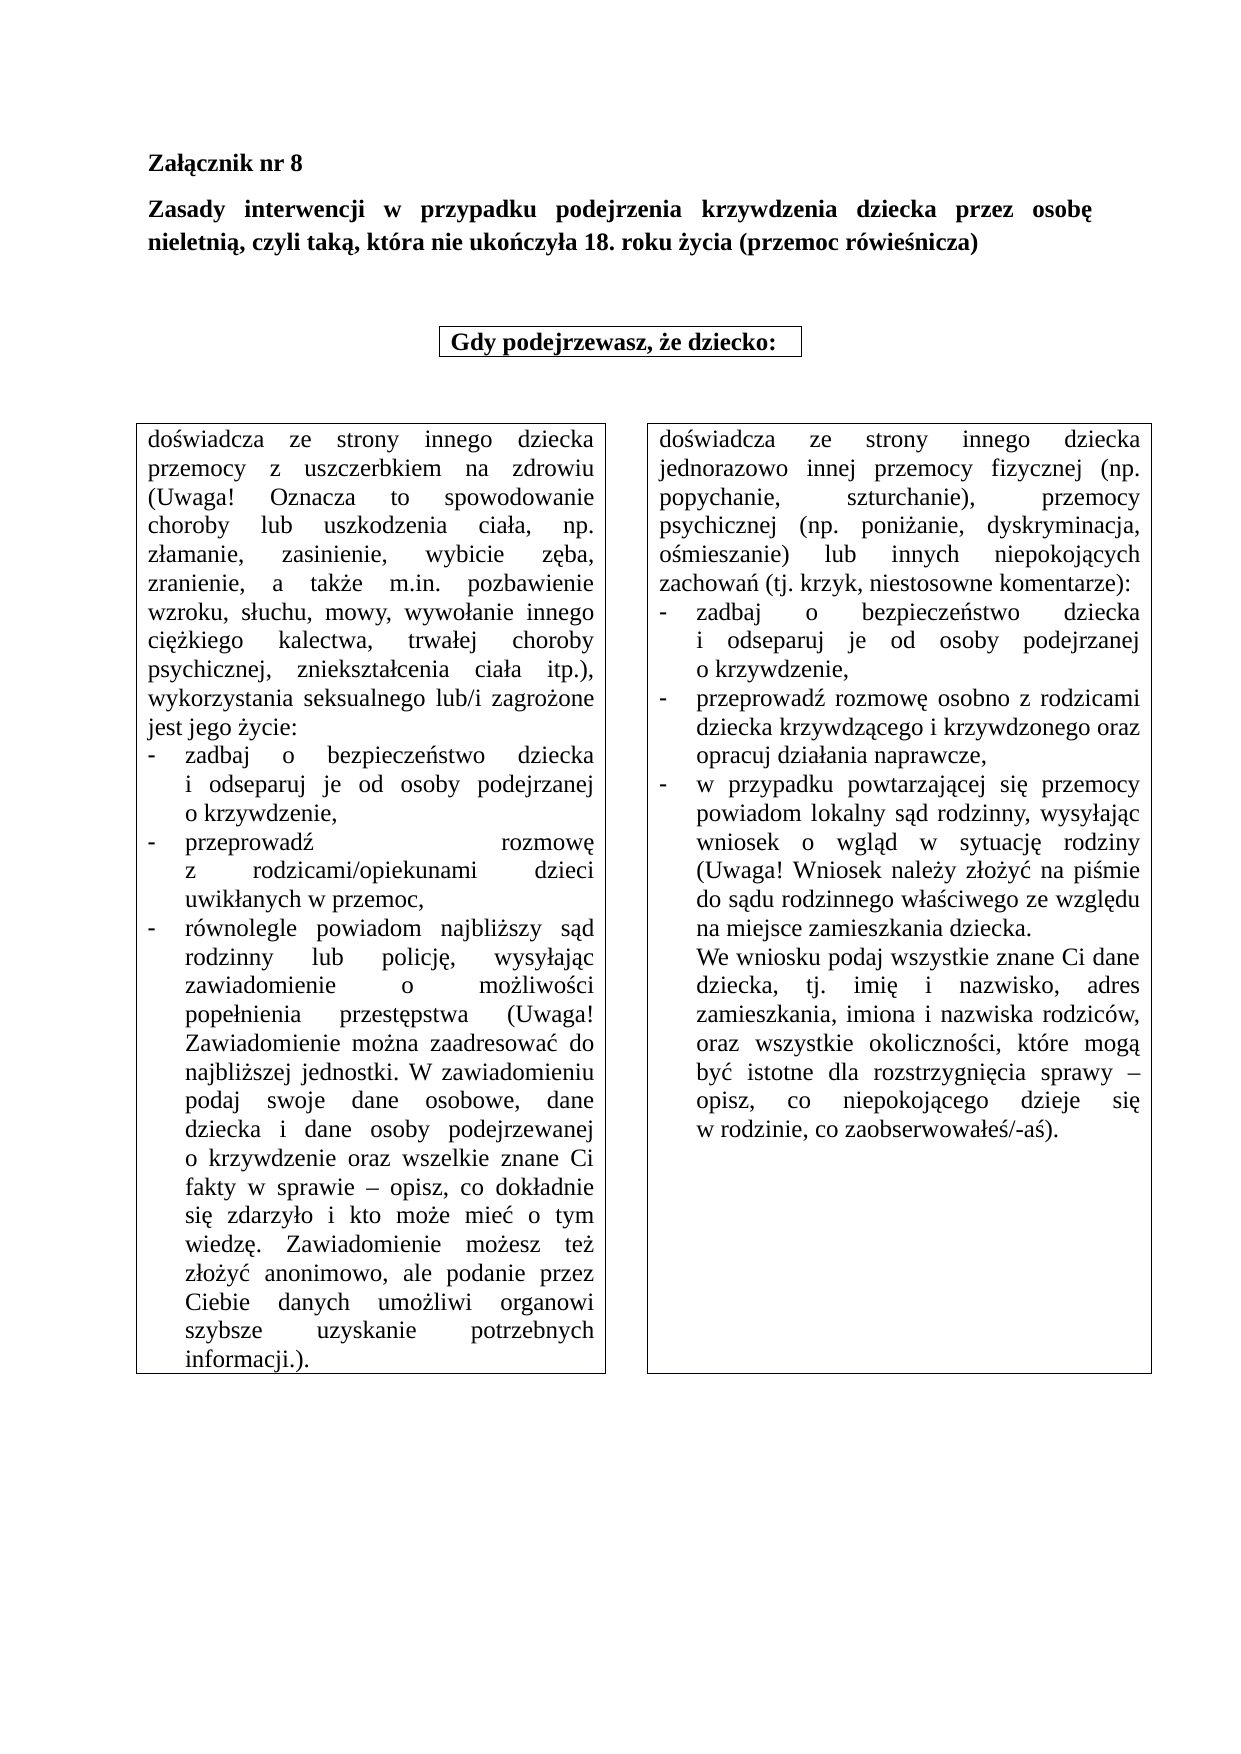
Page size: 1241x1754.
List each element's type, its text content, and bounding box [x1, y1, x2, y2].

text Załącznik nr 8 [148, 148, 1093, 176]
table_header doświadcza ze strony innego dziecka przemocy z uszczerbkiem na zdrowiu (Uwaga! Oznacza to spowodowanie choroby lub uszkodzenia ciała, np. złamanie, zasinienie, wybicie zęba, zranienie, a także m.in. pozbawienie wzroku, słuchu, mowy, wywołanie innego ciężkiego kalectwa, trwałej choroby psychicznej, zniekształcenia ciała itp.), wykorzystania seksualnego lub/i zagrożone jest jego życie: zadbaj o bezpieczeństwo dziecka i odseparuj je od osoby podejrzanej o krzywdzenie, przeprowadź rozmowę z rodzicami/opiekunami dzieci uwikłanych w przemoc, równolegle powiadom najbliższy sąd rodzinny lub policję, wysyłając zawiadomienie o możliwości popełnienia przestępstwa (Uwaga! Zawiadomienie można zaadresować do najbliższej jednostki. W zawiadomieniu podaj swoje dane osobowe, dane dziecka i dane osoby podejrzewanej o krzywdzenie oraz wszelkie znane Ci fakty w sprawie – opisz, co dokładnie się zdarzyło i kto może mieć o tym wiedzę. Zawiadomienie możesz też złożyć anonimowo, ale podanie przez Ciebie danych umożliwi organowi szybsze uzyskanie potrzebnych informacji.). [137, 424, 605, 1373]
table_header doświadcza ze strony innego dziecka jednorazowo innej przemocy fizycznej (np. popychanie, szturchanie), przemocy psychicznej (np. poniżanie, dyskryminacja, ośmieszanie) lub innych niepokojących zachowań (tj. krzyk, niestosowne komentarze): zadbaj o bezpieczeństwo dziecka i odseparuj je od osoby podejrzanej o krzywdzenie, przeprowadź rozmowę osobno z rodzicami dziecka krzywdzącego i krzywdzonego oraz opracuj działania naprawcze, w przypadku powtarzającej się przemocy powiadom lokalny sąd rodzinny, wysyłając wniosek o wgląd w sytuację rodziny (Uwaga! Wniosek należy złożyć na piśmie do sądu rodzinnego właściwego ze względu na miejsce zamieszkania dziecka. We wniosku podaj wszystkie znane Ci dane dziecka, tj. imię i nazwisko, adres zamieszkania, imiona i nazwiska rodziców, oraz wszystkie okoliczności, które mogą być istotne dla rozstrzygnięcia sprawy – opisz, co niepokojącego dzieje się w rodzinie, co zaobserwowałeś/-aś). [648, 424, 1151, 1373]
text Zasady interwencji w przypadku podejrzenia krzywdzenia dziecka przez osobę nieletnią, czyli taką, która nie ukończyła 18. roku życia (przemoc rówieśnicza) [148, 194, 1093, 256]
table_header Gdy podejrzewasz, że dziecko: [440, 327, 801, 356]
table_header [606, 423, 647, 1373]
